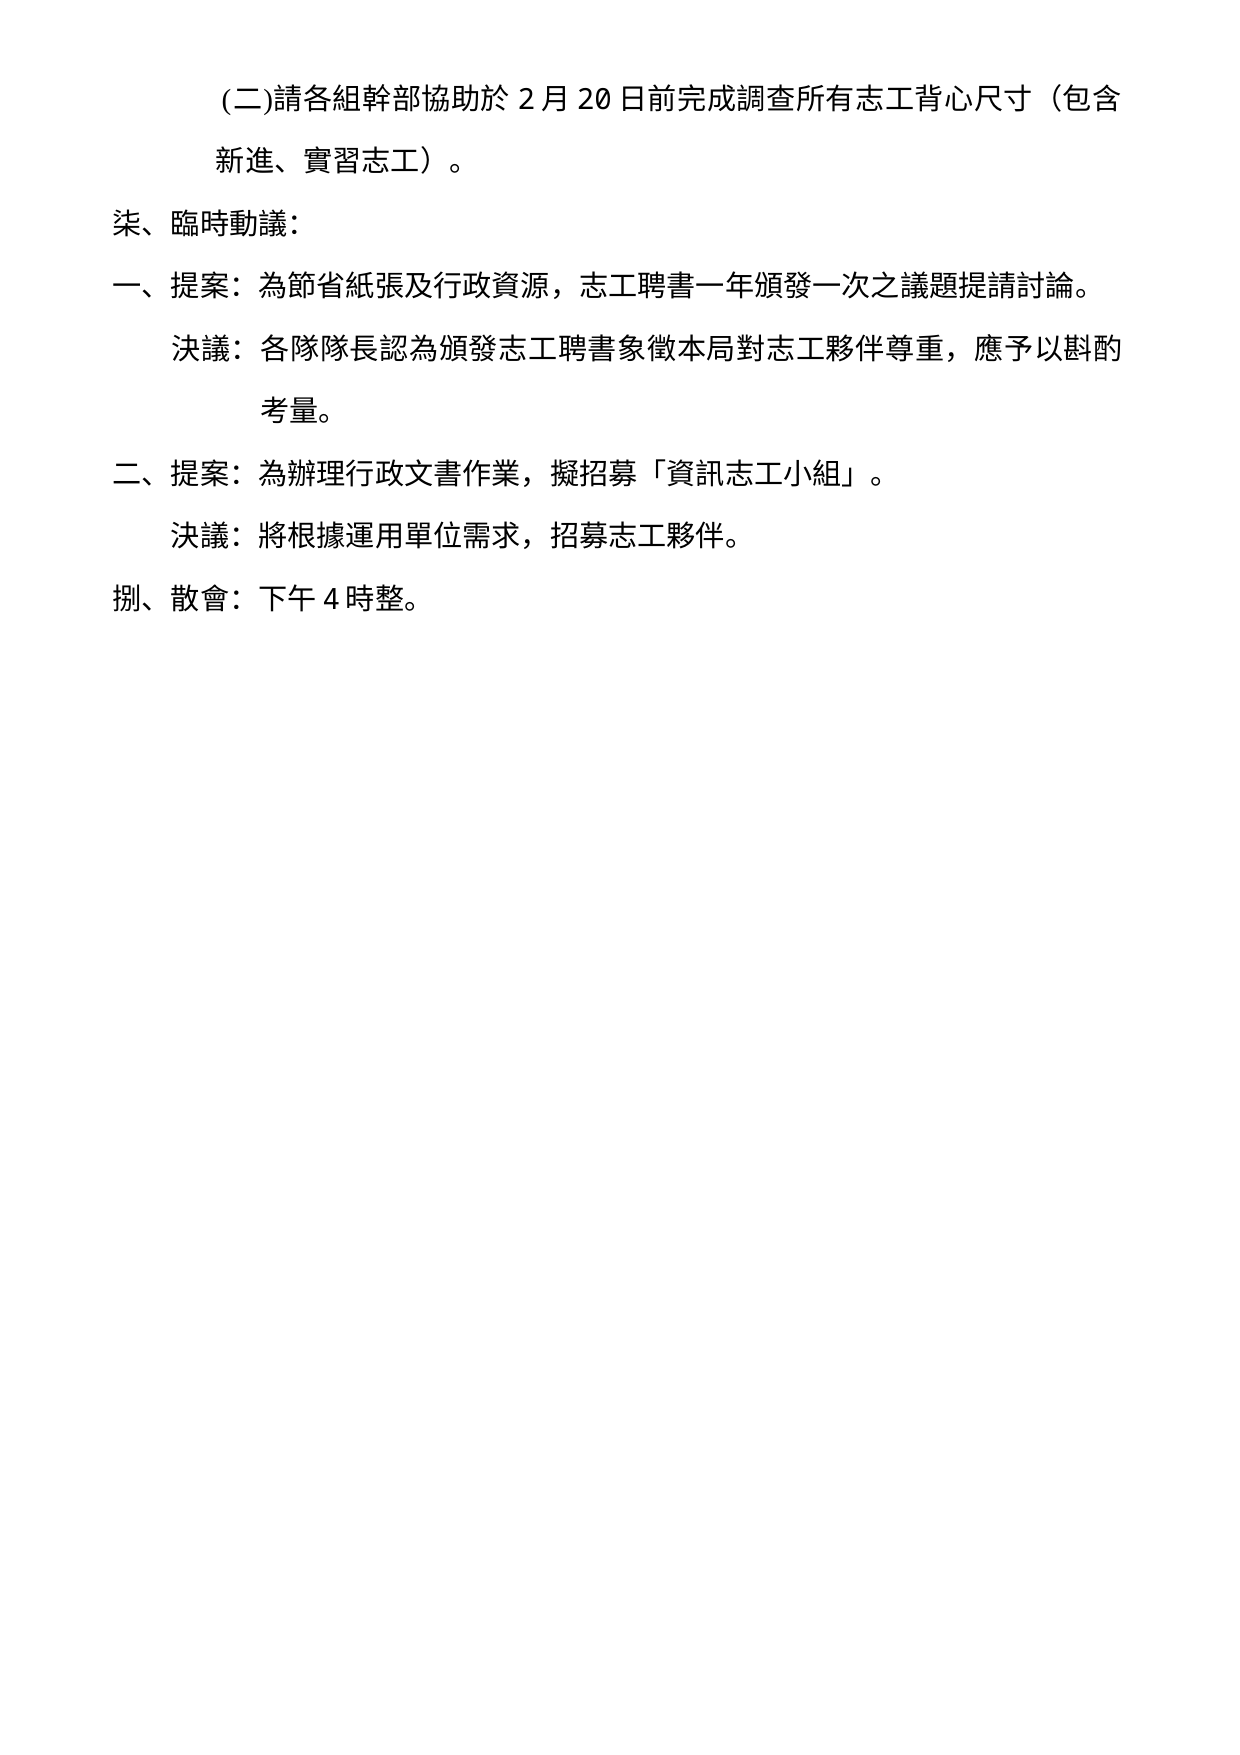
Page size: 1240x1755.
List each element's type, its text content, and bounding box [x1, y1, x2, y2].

text 決議：將根據運用單位需求，招募志工夥伴。 [112, 497, 1124, 559]
text 捌、散會：下午4時整。 [112, 559, 1124, 622]
text 決議：各隊隊長認為頒發志工聘書象徵本局對志工夥伴尊重，應予以斟酌考量。 [171, 309, 1124, 434]
text 一、提案：為節省紙張及行政資源，志工聘書一年頒發一次之議題提請討論。 [112, 247, 1124, 309]
text 二、提案：為辦理行政文書作業，擬招募「資訊志工小組」。 [112, 434, 1124, 497]
text (二)請各組幹部協助於2月20日前完成調查所有志工背心尺寸（包含新進、實習志工）。 [128, 59, 1124, 184]
text 柒、臨時動議： [112, 184, 1124, 247]
